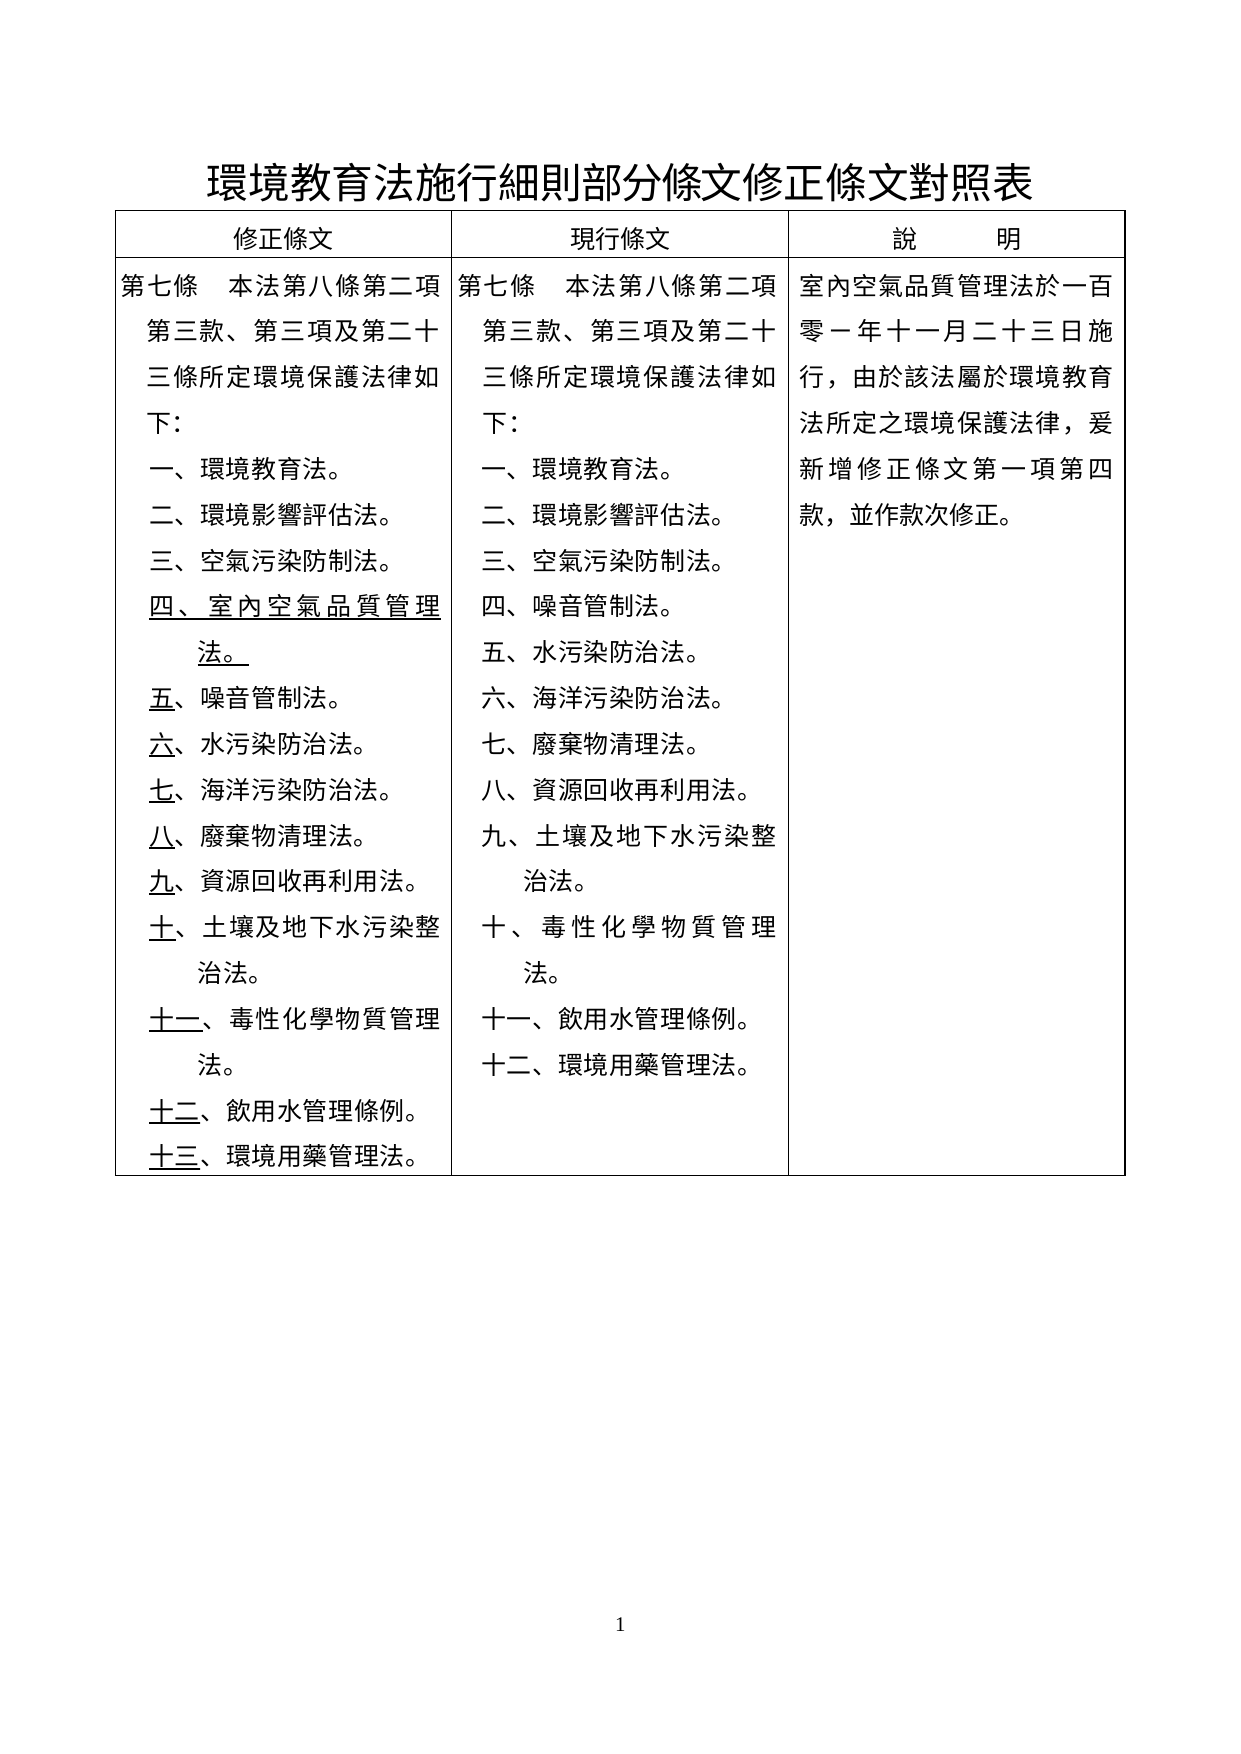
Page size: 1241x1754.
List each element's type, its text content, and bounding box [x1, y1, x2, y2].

text 環境教育法施行細則部分條文修正條文對照表 [118, 150, 1122, 210]
table_header 現行條文 [452, 211, 788, 257]
table_cell 室內空氣品質管理法於一百零ㄧ年十一月二十三日施行，由於該法屬於環境教育法所定之環境保護法律，爰新增修正條文第一項第四款，並作款次修正。 [789, 258, 1124, 1175]
table_header 說 明 [789, 211, 1124, 257]
table_cell 第七條 本法第八條第二項第三款、第三項及第二十三條所定環境保護法律如下： 一、環境教育法。 二、環境影響評估法。 三、空氣污染防制法。 四、室內空氣品質管理法。 五、噪音管制法。 六、水污染防治法。 七、海洋污染防治法。 八、廢棄物清理法。 九、資源回收再利用法。 十、土壤及地下水污染整治法。 十一、毒性化學物質管理法。 十二、飲用水管理條例。 十三、環境用藥管理法。 [116, 258, 451, 1175]
table_cell 第七條 本法第八條第二項第三款、第三項及第二十三條所定環境保護法律如下： 一、環境教育法。 二、環境影響評估法。 三、空氣污染防制法。 四、噪音管制法。 五、水污染防治法。 六、海洋污染防治法。 七、廢棄物清理法。 八、資源回收再利用法。 九、土壤及地下水污染整治法。 十、毒性化學物質管理法。 十一、飲用水管理條例。 十二、環境用藥管理法。 [452, 258, 788, 1175]
table_header 修正條文 [116, 211, 451, 257]
